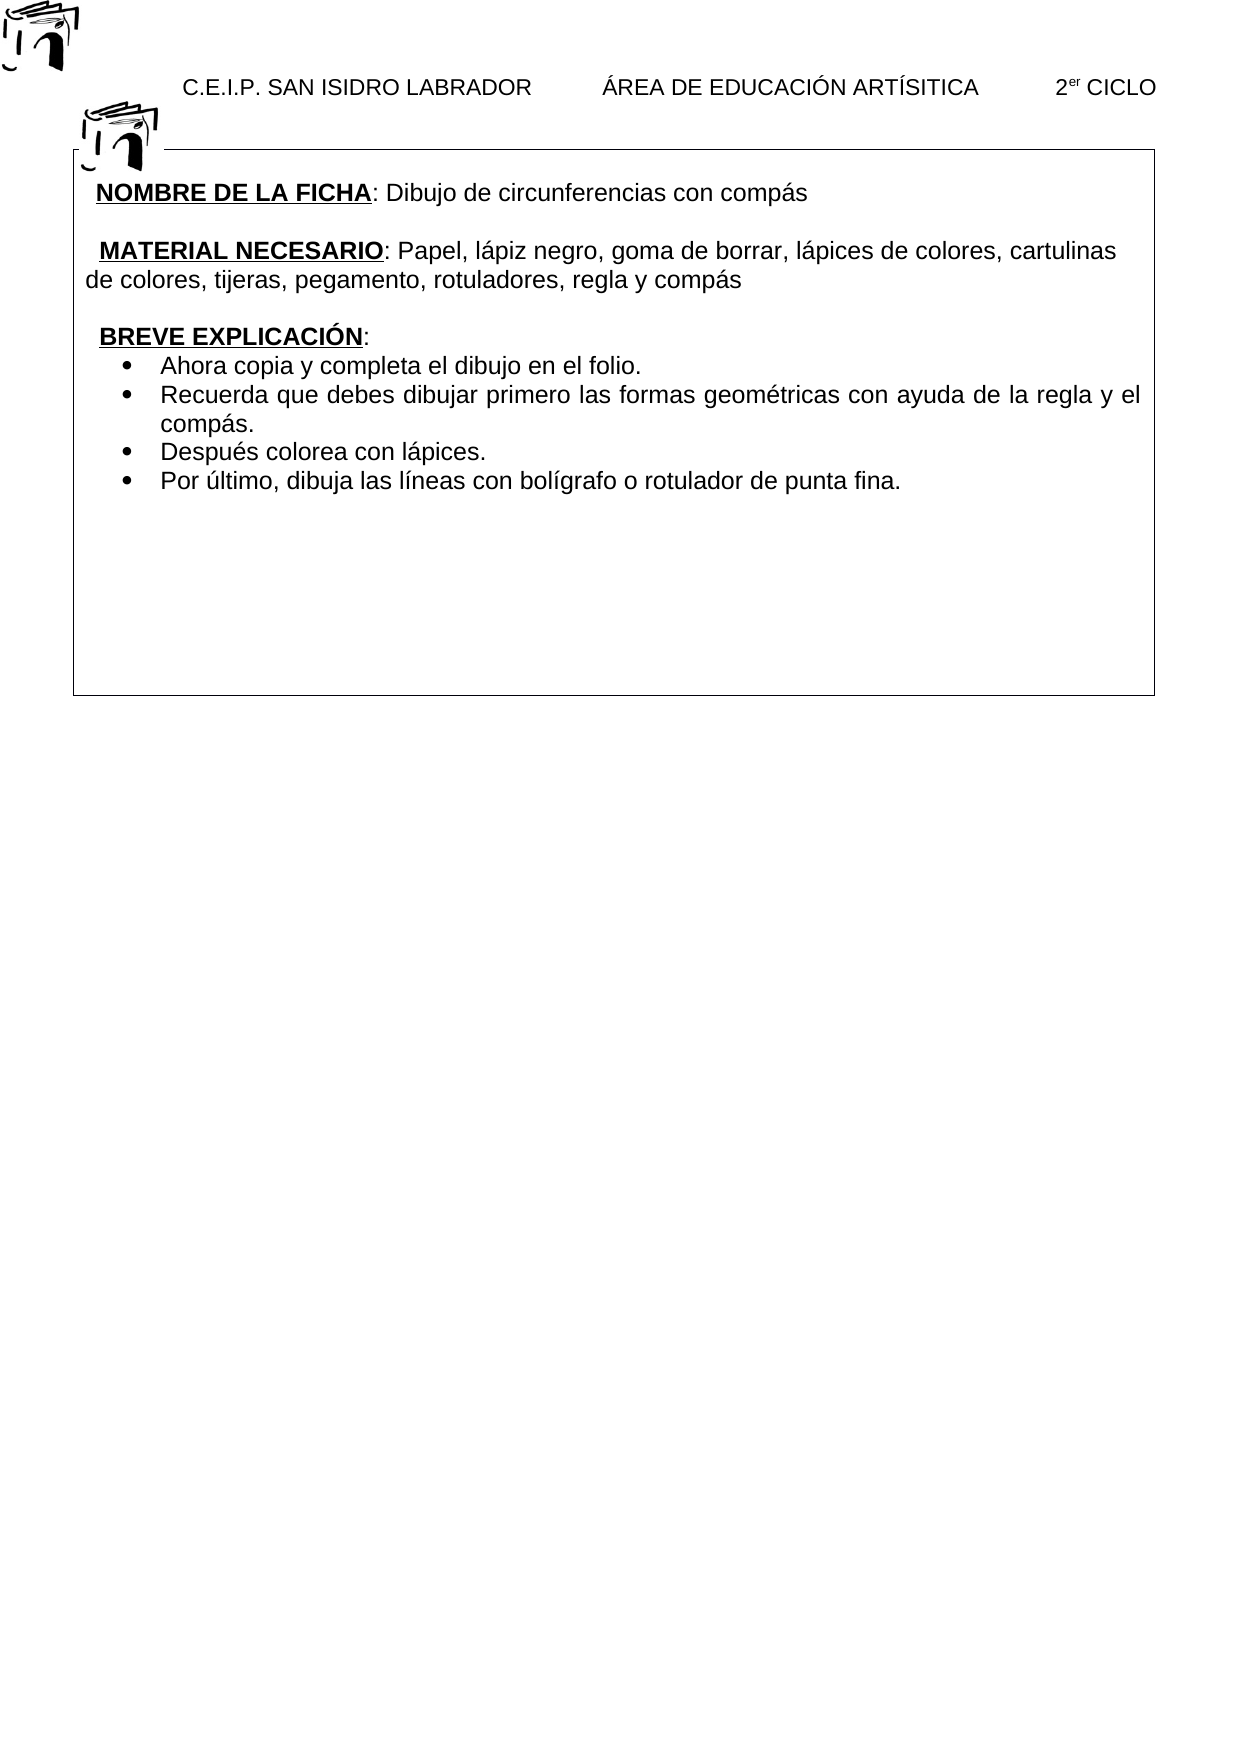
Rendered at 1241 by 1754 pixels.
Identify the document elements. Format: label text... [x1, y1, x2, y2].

table_header NOMBRE DE LA FICHA: Dibujo de circunferencias con compás MATERIAL NECESARIO: Papel, lápiz negro, goma de borrar, lápices de colores, cartulinas de colores, tijeras, pegamento, rotuladores, regla y compás BREVE EXPLICACIÓN: Ahora copia y completa el dibujo en el folio. Recuerda que debes dibujar primero las formas geométricas con ayuda de la regla y el compás. Después colorea con lápices. Por último, dibuja las líneas con bolígrafo o rotulador de punta fina. [74, 150, 1154, 695]
picture [0, 0, 85, 76]
picture [79, 100, 164, 176]
